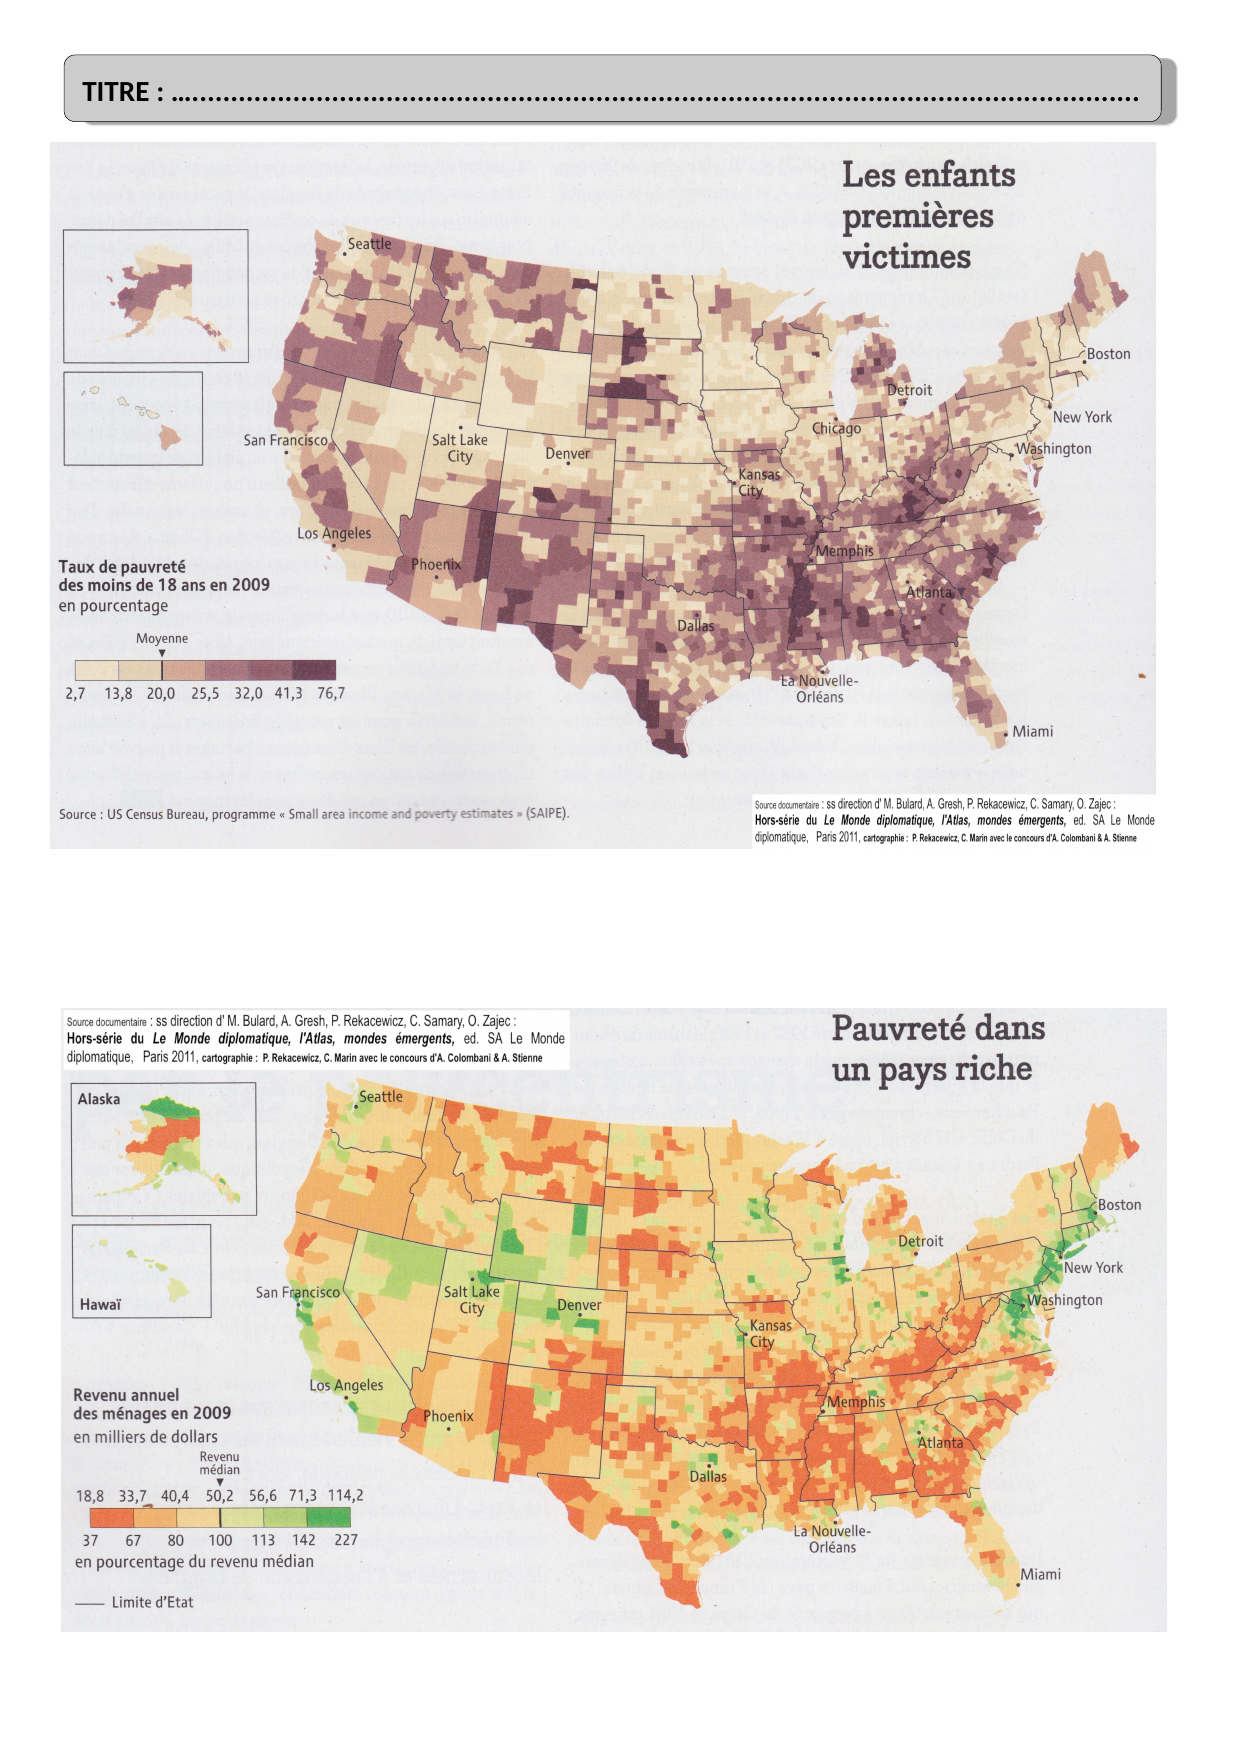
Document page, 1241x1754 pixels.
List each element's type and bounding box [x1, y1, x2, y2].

picture [61, 1008, 1168, 1632]
picture [49, 142, 1157, 849]
